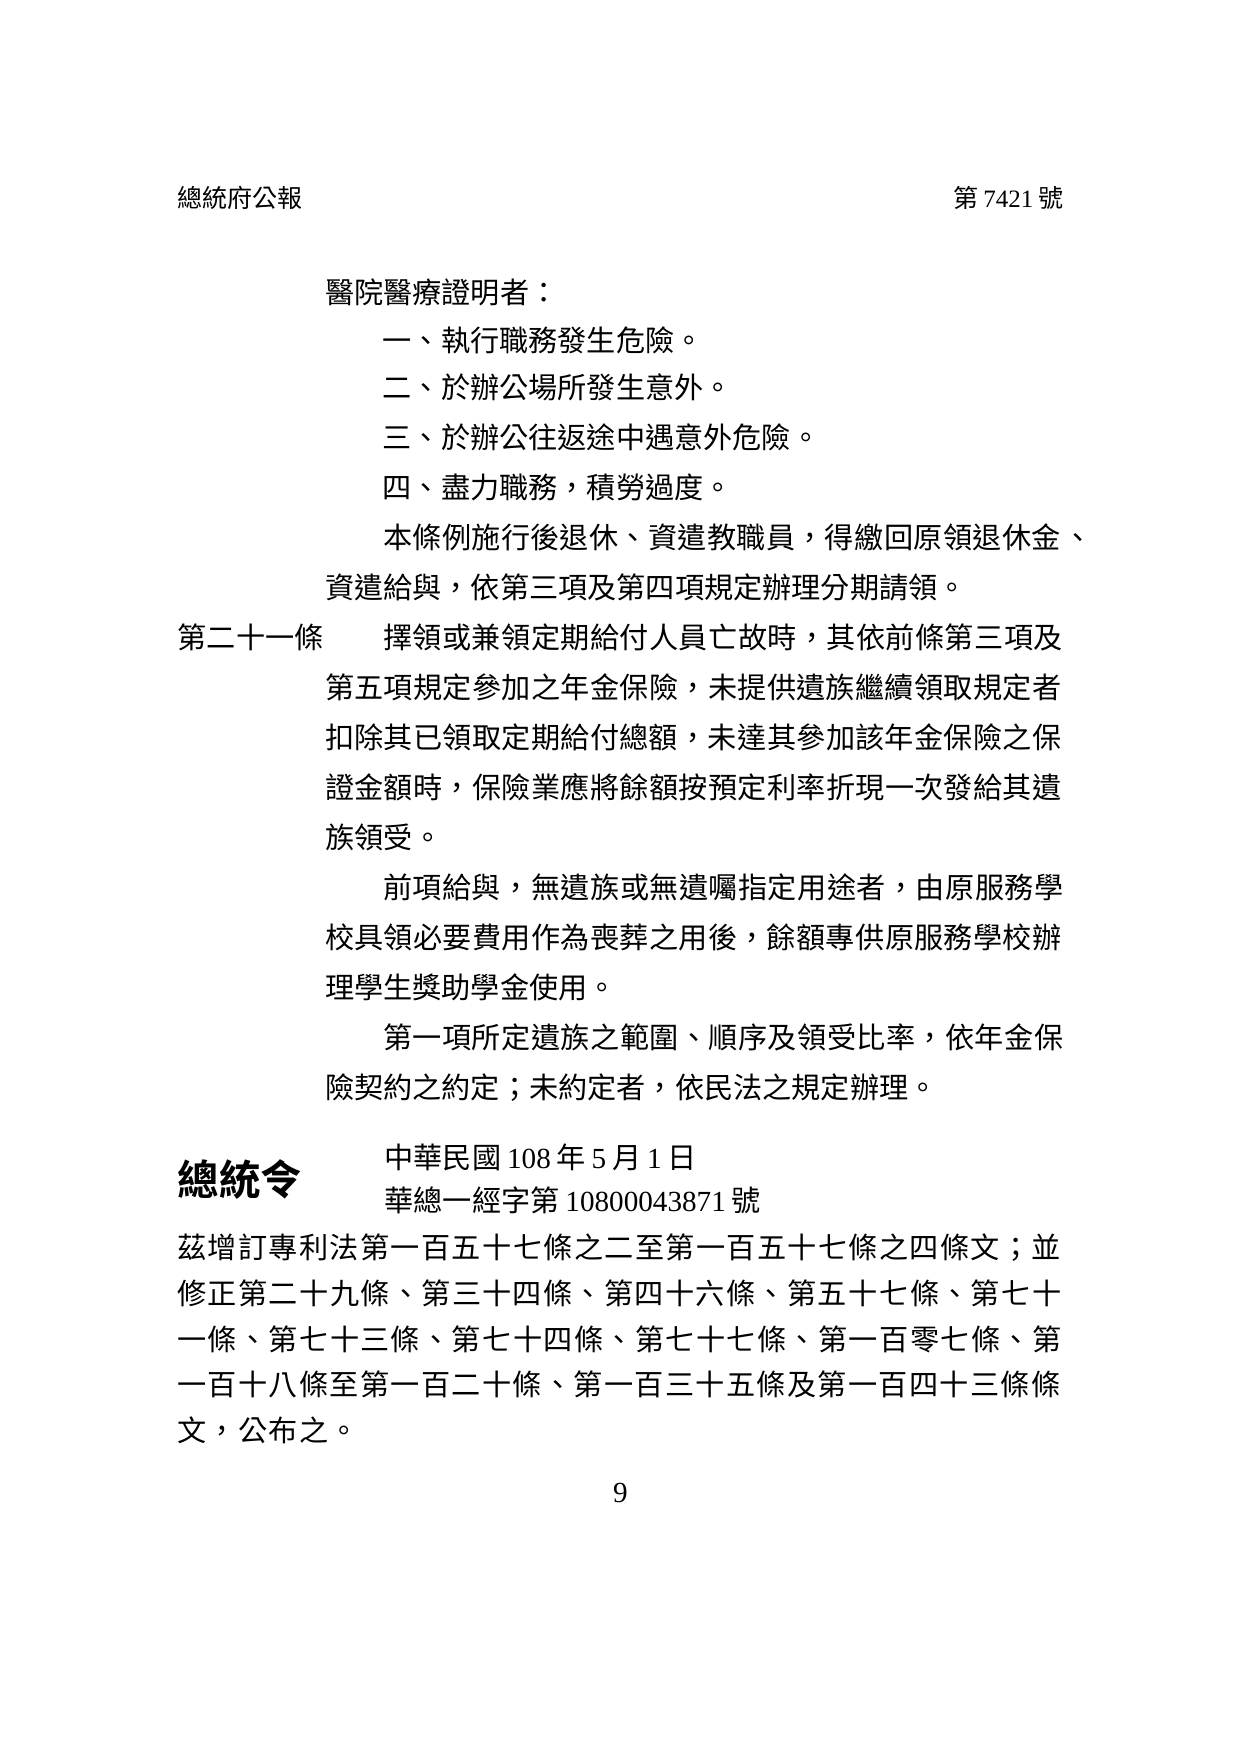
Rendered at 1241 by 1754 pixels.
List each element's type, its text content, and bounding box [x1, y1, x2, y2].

text 四、 盡力職務，積勞過度。 [382, 458, 1063, 508]
text 二、 於辦公場所發生意外。 [382, 361, 1063, 408]
text 第一項所定遺族之範圍、順序及領受比率，依年金保險契約之約定；未約定者，依民法之規定辦理。 [325, 1008, 1063, 1108]
text 第二十一條 擇領或兼領定期給付人員亡故時，其依前條第三項及第五項規定參加之年金保險，未提供遺族繼續領取規定者，扣除其已領取定期給付總額，未達其參加該年金保險之保證金額時，保險業應將餘額按預定利率折現一次發給其遺族領受。 [177, 608, 1063, 858]
text 一、 執行職務發生危險。 [382, 313, 1063, 361]
text 三、 於辦公往返途中遇意外危險。 [382, 408, 1063, 458]
text 本條例施行後退休、資遣教職員，得繳回原領退休金、資遣給與，依第三項及第四項規定辦理分期請領。 [325, 508, 1063, 608]
text 茲增訂專利法第一百五十七條之二至第一百五十七條之四條文；並修正第二十九條、第三十四條、第四十六條、第五十七條、第七十一條、第七十三條、第七十四條、第七十七條、第一百零七條、第一百十八條至第一百二十條、第一百三十五條及第一百四十三條條文，公布之。 [177, 1222, 1063, 1451]
text 醫院醫療證明者： [325, 266, 1063, 313]
text 前項給與，無遺族或無遺囑指定用途者，由原服務學校具領必要費用作為喪葬之用後，餘額專供原服務學校辦理學生獎助學金使用。 [325, 858, 1063, 1008]
table_header 總統令 [174, 1133, 381, 1222]
table_header 中華民國108年5月1日 華總一經字第10800043871號 [381, 1133, 877, 1222]
